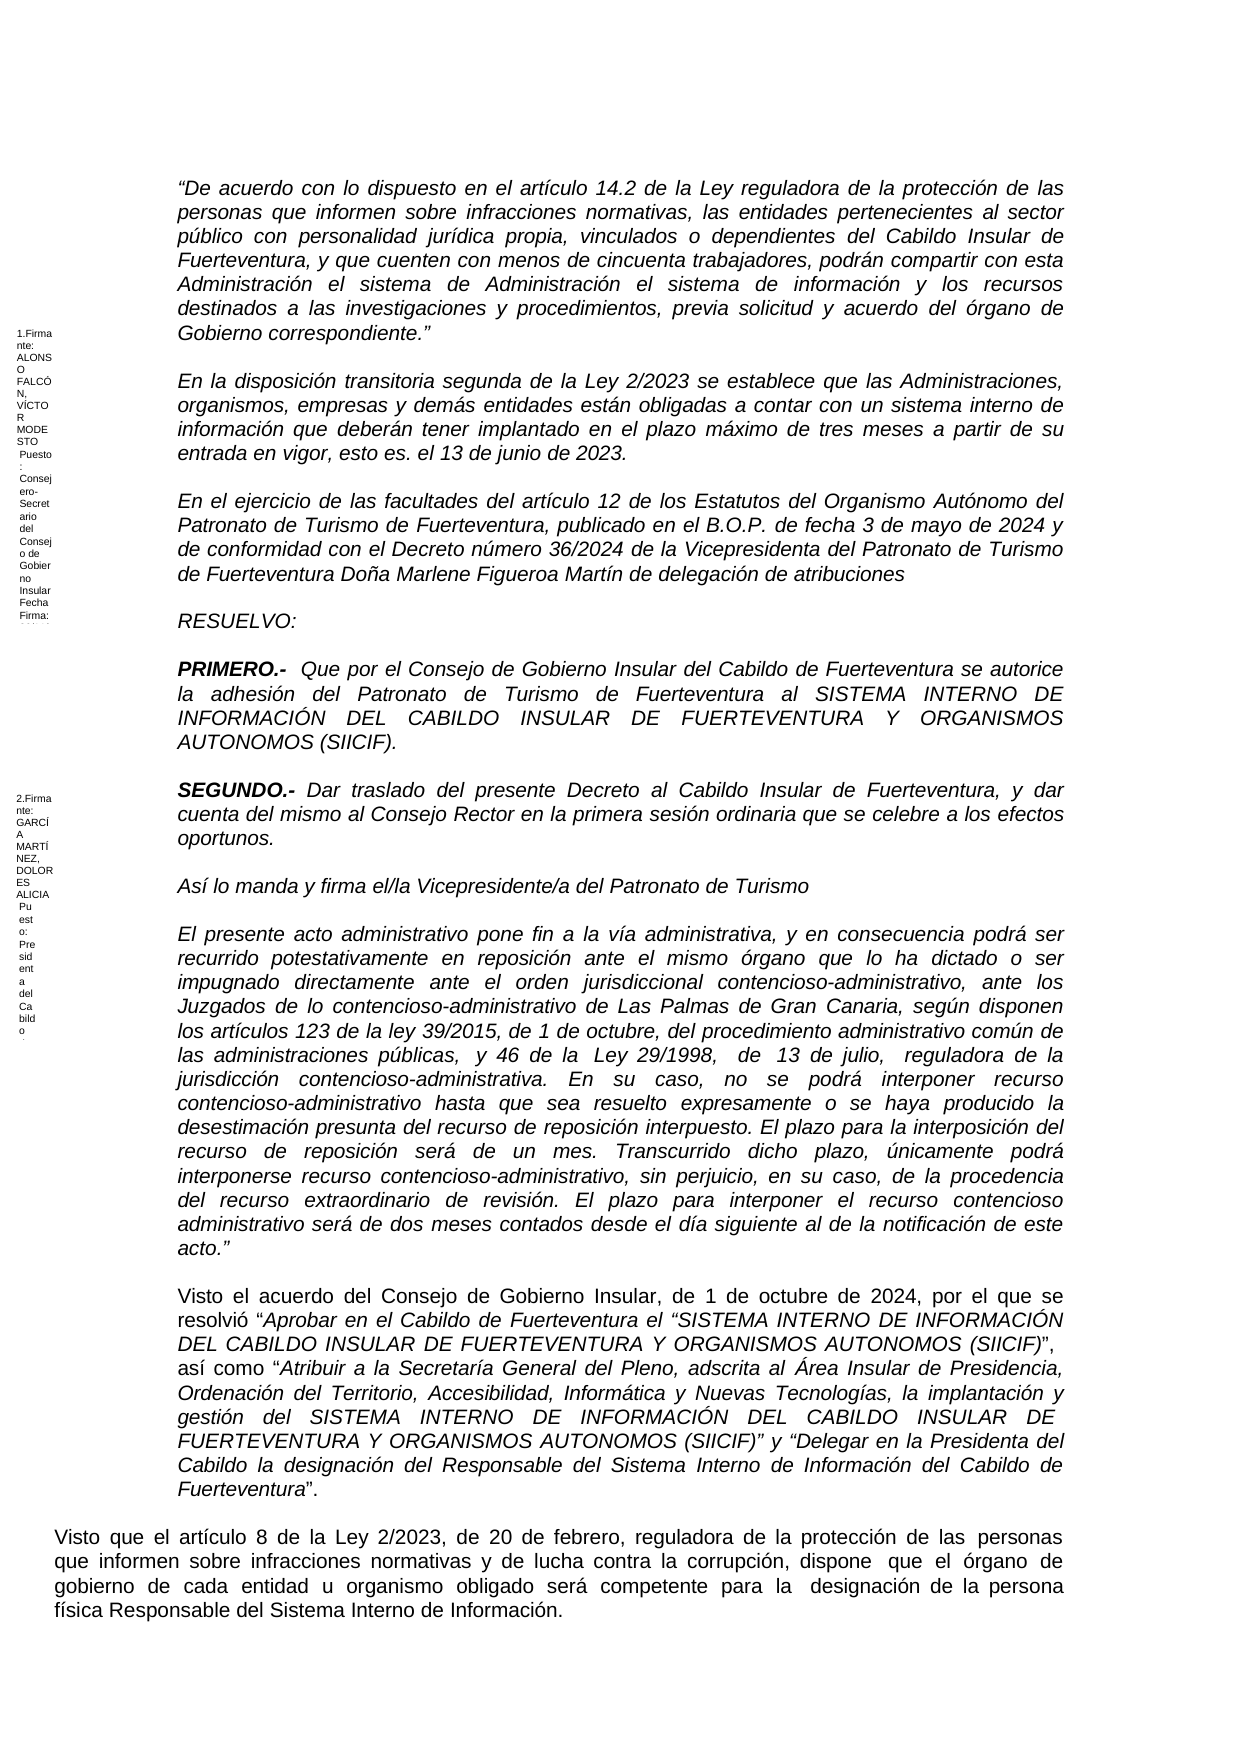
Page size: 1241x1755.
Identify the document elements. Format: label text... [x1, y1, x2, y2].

text Visto que el artículo 8 de la Ley 2/2023, de 20 de febrero, reguladora de la protección de las personas que informen sobre infracciones normativas y de lucha contra la corrupción, dispone que el órgano de gobierno de cada entidad u organismo obligado será competente para la designación de la persona física Responsable del Sistema Interno de Información. [54, 1525, 1064, 1622]
text El presente acto administrativo pone fin a la vía administrativa, y en consecuencia podrá ser recurrido potestativamente en reposición ante el mismo órgano que lo ha dictado o ser impugnado directamente ante el orden jurisdiccional contencioso-administrativo, ante los Juzgados de lo contencioso-administrativo de Las Palmas de Gran Canaria, según disponen los artículos 123 de la ley 39/2015, de 1 de octubre, del procedimiento administrativo común de las administraciones públicas, y 46 de la Ley 29/1998, de 13 de julio, reguladora de la jurisdicción contencioso-administrativa. En su caso, no se podrá interponer recurso contencioso-administrativo hasta que sea resuelto expresamente o se haya producido la desestimación presunta del recurso de reposición interpuesto. El plazo para la interposición del recurso de reposición será de un mes. Transcurrido dicho plazo, únicamente podrá interponerse recurso contencioso-administrativo, sin perjuicio, en su caso, de la procedencia del recurso extraordinario de revisión. El plazo para interponer el recurso contencioso administrativo será de dos meses contados desde el día siguiente al de la notificación de este acto.” [177, 922, 1064, 1260]
text Puesto: Consejero-Secretario del Consejo de Gobierno Insular Fecha Firma: 26/11/2024 10:03:34 [19, 448, 52, 623]
text PRIMERO.- Que por el Consejo de Gobierno Insular del Cabildo de Fuerteventura se autorice la adhesión del Patronato de Turismo de Fuerteventura al SISTEMA INTERNO DE INFORMACIÓN DEL CABILDO INSULAR DE FUERTEVENTURA Y ORGANISMOS AUTONOMOS (SIICIF). [177, 657, 1064, 754]
text [14, 327, 54, 623]
text FUERTEVENTURA Y ORGANISMOS AUTONOMOS (SIICIF)” y “Delegar en la Presidenta del Cabildo la designación del Responsable del Sistema Interno de Información del Cabildo de Fuerteventura”. [177, 1428, 1064, 1501]
text “De acuerdo con lo dispuesto en el artículo 14.2 de la Ley reguladora de la protección de las personas que informen sobre infracciones normativas, las entidades pertenecientes al sector público con personalidad jurídica propia, vinculados o dependientes del Cabildo Insular de Fuerteventura, y que cuenten con menos de cincuenta trabajadores, podrán compartir con esta Administración el sistema de Administración el sistema de información y los recursos destinados a las investigaciones y procedimientos, previa solicitud y acuerdo del órgano de Gobierno correspondiente.” [177, 175, 1064, 344]
text En el ejercicio de las facultades del artículo 12 de los Estatutos del Organismo Autónomo del Patronato de Turismo de Fuerteventura, publicado en el B.O.P. de fecha 3 de mayo de 2024 y de conformidad con el Decreto número 36/2024 de la Vicepresidenta del Patronato de Turismo de Fuerteventura Doña Marlene Figueroa Martín de delegación de atribuciones [177, 489, 1064, 585]
text SEGUNDO.- Dar traslado del presente Decreto al Cabildo Insular de Fuerteventura, y dar cuenta del mismo al Consejo Rector en la primera sesión ordinaria que se celebre a los efectos oportunos. [177, 778, 1064, 850]
text 1.Firmante: ALONSO FALCÓN, VÍCTOR MODESTO [17, 328, 54, 448]
text Así lo manda y firma el/la Vicepresidente/a del Patronato de Turismo [177, 874, 1241, 898]
text así como “Atribuir a la Secretaría General del Pleno, adscrita al Área Insular de Presidencia, Ordenación del Territorio, Accesibilidad, Informática y Nuevas Tecnologías, la implantación y gestión del SISTEMA INTERNO DE INFORMACIÓN DEL CABILDO INSULAR DE [177, 1356, 1064, 1428]
text RESUELVO: [177, 609, 1241, 633]
text Visto el acuerdo del Consejo de Gobierno Insular, de 1 de octubre de 2024, por el que se resolvió “Aprobar en el Cabildo de Fuerteventura el “SISTEMA INTERNO DE INFORMACIÓN DEL CABILDO INSULAR DE FUERTEVENTURA Y ORGANISMOS AUTONOMOS (SIICIF)”, [177, 1284, 1064, 1356]
text En la disposición transitoria segunda de la Ley 2/2023 se establece que las Administraciones, organismos, empresas y demás entidades están obligadas a contar con un sistema interno de información que deberán tener implantado en el plazo máximo de tres meses a partir de su entrada en vigor, esto es. el 13 de junio de 2023. [177, 368, 1064, 465]
text 2.Firmante: GARCÍA MARTÍNEZ, DOLORES ALICIA [16, 793, 53, 901]
text Puesto: Presidenta del Cabildo de Fuerteventura Fecha Firma: 26/11/2024 12:12:28 [19, 901, 36, 1040]
